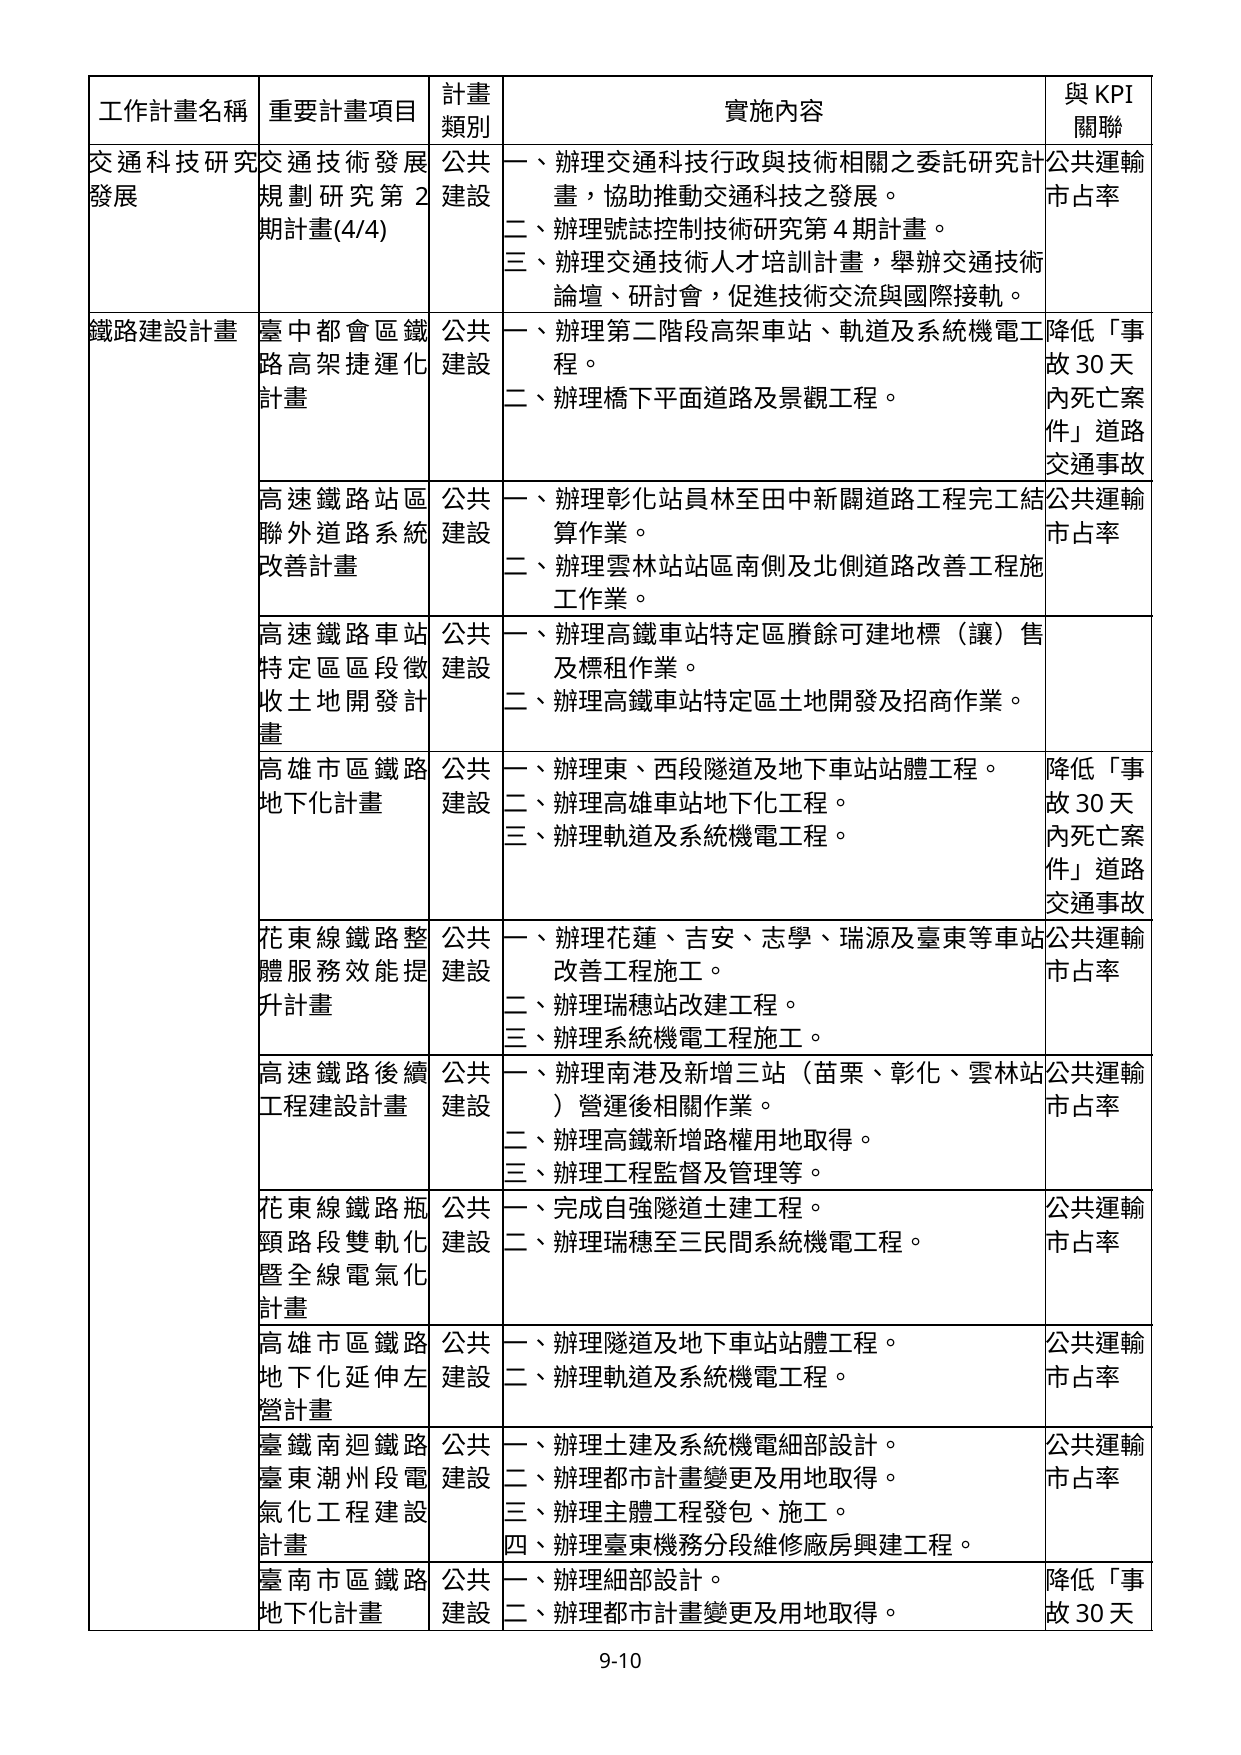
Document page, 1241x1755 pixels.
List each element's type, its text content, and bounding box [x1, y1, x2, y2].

table_cell 一、辦理隧道及地下車站站體工程。 二、辦理軌道及系統機電工程。 [504, 1326, 1045, 1426]
table_cell 公共建設 [430, 1428, 502, 1561]
table_cell 降低「事故30天內死亡案件」道路交通事故 [1046, 752, 1151, 919]
table_cell 公共運輸市占率 [1046, 1428, 1151, 1561]
table_cell 公共建設 [430, 752, 502, 919]
table_cell 公共建設 [430, 313, 502, 480]
table_cell 公共建設 [430, 1563, 502, 1629]
table_cell 公共運輸市占率 [1046, 1326, 1151, 1426]
table_cell 公共建設 [430, 145, 502, 312]
table_cell 公共建設 [430, 921, 502, 1054]
table_cell 公共建設 [430, 482, 502, 615]
table_cell 交通科技研究發展 [90, 145, 258, 312]
table_cell 一、完成自強隧道土建工程。 二、辦理瑞穗至三民間系統機電工程。 [504, 1191, 1045, 1324]
table_cell 公共建設 [430, 1056, 502, 1189]
table_cell 高速鐵路車站特定區區段徵收土地開發計畫 [260, 617, 428, 751]
table_cell 公共運輸市占率 [1046, 145, 1151, 312]
table_cell 一、辦理東、西段隧道及地下車站站體工程。 二、辦理高雄車站地下化工程。 三、辦理軌道及系統機電工程。 [504, 752, 1045, 919]
table_cell 公共運輸市占率 [1046, 1056, 1151, 1189]
table_cell 一、辦理彰化站員林至田中新闢道路工程完工結算作業。 二、辦理雲林站站區南側及北側道路改善工程施工作業。 [504, 482, 1045, 615]
table_cell 高雄市區鐵路地下化計畫 [260, 752, 428, 919]
table_cell 花東線鐵路整體服務效能提升計畫 [260, 921, 428, 1054]
table_cell 一、辦理高鐵車站特定區賸餘可建地標（讓）售及標租作業。 二、辦理高鐵車站特定區土地開發及招商作業。 [504, 617, 1045, 751]
table_cell 臺南市區鐵路地下化計畫 [260, 1563, 428, 1629]
table_cell 一、辦理土建及系統機電細部設計。 二、辦理都市計畫變更及用地取得。 三、辦理主體工程發包、施工。 四、辦理臺東機務分段維修廠房興建工程。 [504, 1428, 1045, 1561]
table_cell 降低「事故30天內死亡案件」道路交通事故 [1046, 313, 1151, 480]
table_cell 公共運輸市占率 [1046, 921, 1151, 1054]
table_cell 降低「事故30天 [1046, 1563, 1151, 1629]
table_cell 高雄市區鐵路地下化延伸左營計畫 [260, 1326, 428, 1426]
table_header 與KPI 關聯 [1046, 77, 1151, 143]
table_cell 鐵路建設計畫 [90, 313, 258, 1629]
table_cell 一、辦理花蓮、吉安、志學、瑞源及臺東等車站改善工程施工。 二、辦理瑞穗站改建工程。 三、辦理系統機電工程施工。 [504, 921, 1045, 1054]
table_header 重要計畫項目 [260, 77, 428, 143]
table_cell 一、辦理細部設計。 二、辦理都市計畫變更及用地取得。 [504, 1563, 1045, 1629]
table_header 實施內容 [504, 77, 1045, 143]
table_cell 高速鐵路後續工程建設計畫 [260, 1056, 428, 1189]
table_cell 公共建設 [430, 617, 502, 751]
table_cell 高速鐵路站區聯外道路系統改善計畫 [260, 482, 428, 615]
table_cell 一、辦理交通科技行政與技術相關之委託研究計畫，協助推動交通科技之發展。 二、辦理號誌控制技術研究第4期計畫。 三、辦理交通技術人才培訓計畫，舉辦交通技術論壇、研討會，促進技術交流與國際接軌。 [504, 145, 1045, 312]
table_cell 公共運輸市占率 [1046, 482, 1151, 615]
table_cell 公共建設 [430, 1191, 502, 1324]
table_cell 臺鐵南迴鐵路臺東潮州段電氣化工程建設計畫 [260, 1428, 428, 1561]
table_cell 交通技術發展規劃研究第2期計畫(4/4) [260, 145, 428, 312]
table_cell 花東線鐵路瓶頸路段雙軌化暨全線電氣化計畫 [260, 1191, 428, 1324]
table_cell 臺中都會區鐵路高架捷運化計畫 [260, 313, 428, 480]
table_cell 一、辦理南港及新增三站（苗栗、彰化、雲林站）營運後相關作業。 二、辦理高鐵新增路權用地取得。 三、辦理工程監督及管理等。 [504, 1056, 1045, 1189]
table_header 工作計畫名稱 [90, 77, 258, 143]
table_cell 一、辦理第二階段高架車站、軌道及系統機電工程。 二、辦理橋下平面道路及景觀工程。 [504, 313, 1045, 480]
table_cell [1046, 617, 1151, 751]
table_cell 公共建設 [430, 1326, 502, 1426]
table_header 計畫類別 [430, 77, 502, 143]
table_cell 公共運輸市占率 [1046, 1191, 1151, 1324]
